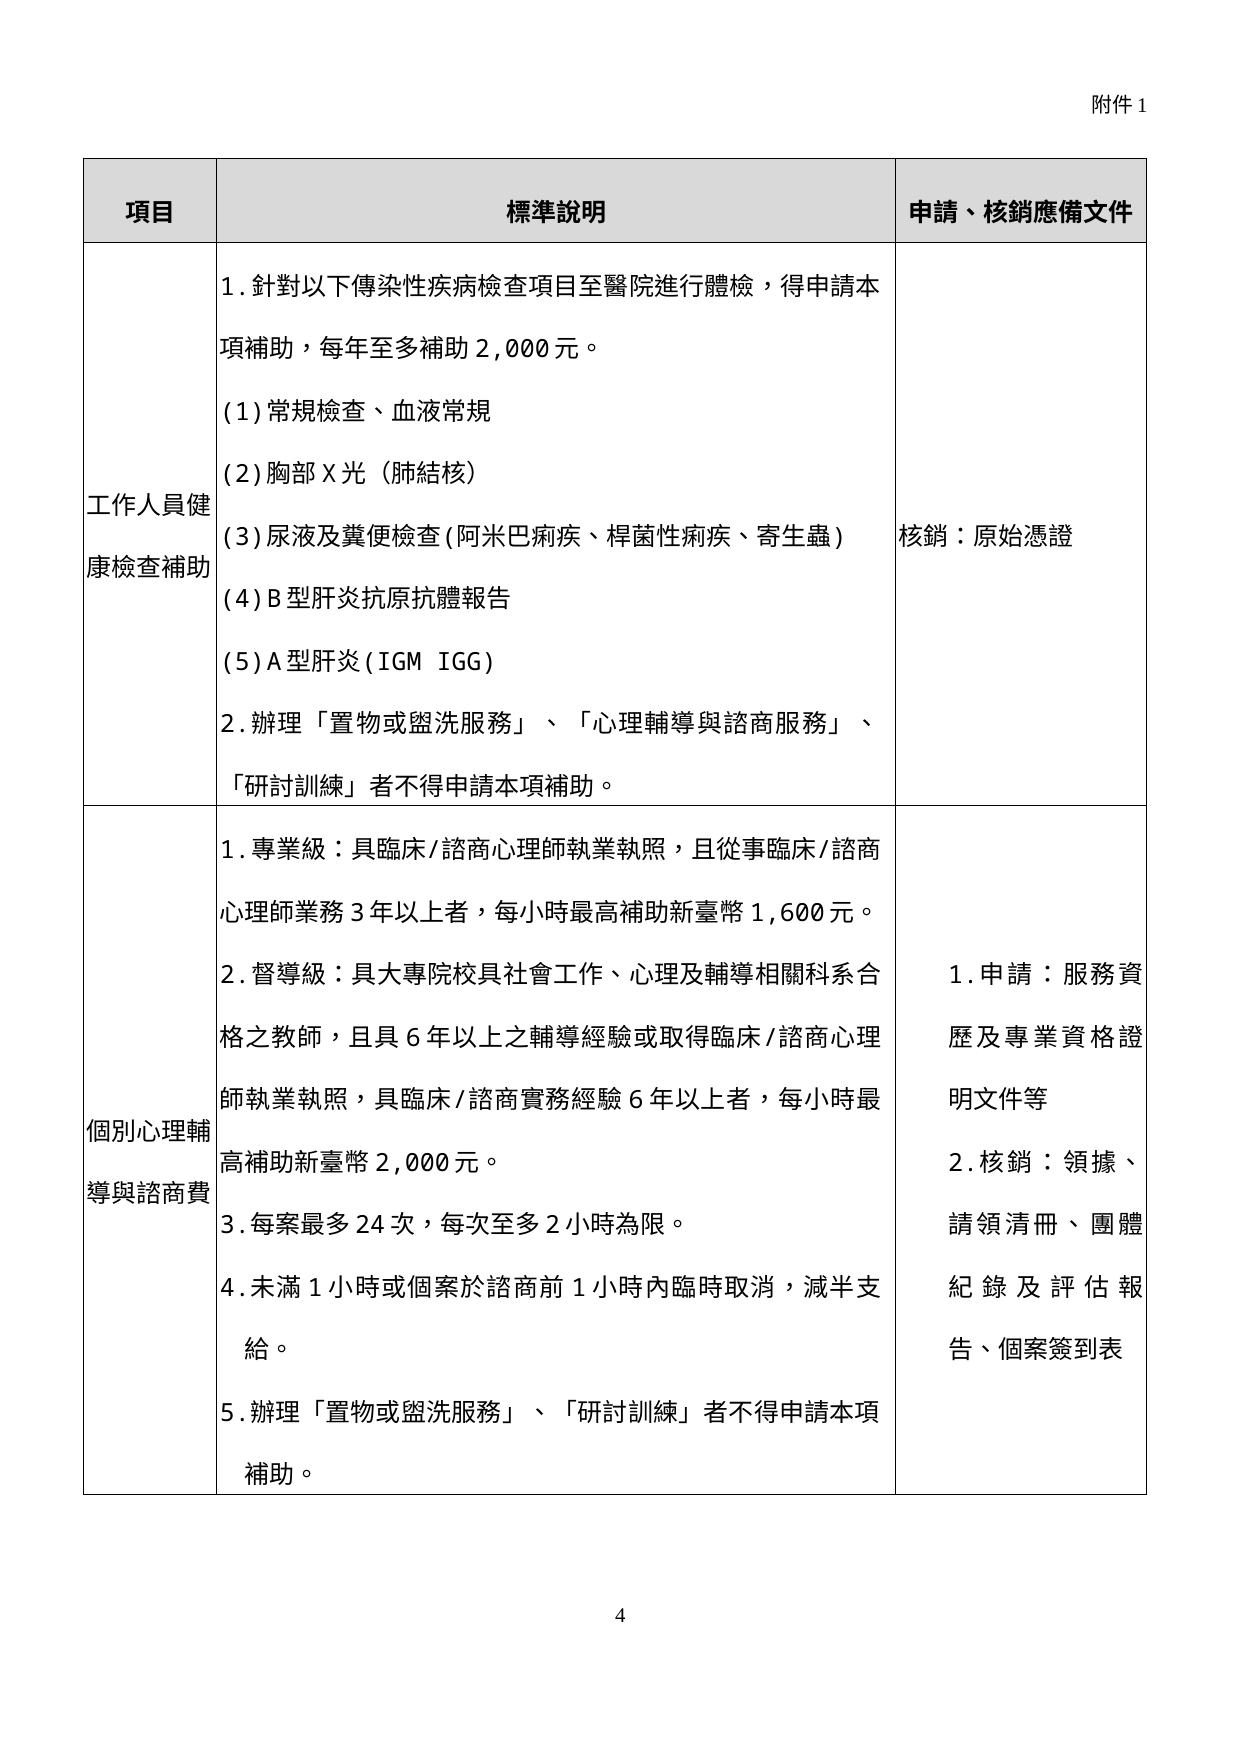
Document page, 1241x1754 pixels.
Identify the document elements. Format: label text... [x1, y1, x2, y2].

table_cell 申請：服務資歷及專業資格證明文件等 核銷：領據、請領清冊、團體紀錄及評估報告、個案簽到表 [896, 806, 1146, 1494]
table_cell 核銷：原始憑證 [896, 243, 1146, 805]
table_cell 針對以下傳染性疾病檢查項目至醫院進行體檢，得申請本項補助，每年至多補助2,000元。 常規檢查、血液常規 胸部X光（肺結核） 尿液及糞便檢查(阿米巴痢疾、桿菌性痢疾、寄生蟲) B型肝炎抗原抗體報告 A型肝炎(IGM IGG) 辦理「置物或盥洗服務」、「心理輔導與諮商服務」、「研討訓練」者不得申請本項補助。 [217, 243, 895, 805]
table_cell 專業級：具臨床/諮商心理師執業執照，且從事臨床/諮商心理師業務3年以上者，每小時最高補助新臺幣1,600元。 督導級：具大專院校具社會工作、心理及輔導相關科系合格之教師，且具6年以上之輔導經驗或取得臨床/諮商心理師執業執照，具臨床/諮商實務經驗6年以上者，每小時最高補助新臺幣2,000元。 每案最多24次，每次至多2小時為限。 未滿1小時或個案於諮商前1小時內臨時取消，減半支給。 辦理「置物或盥洗服務」、「研討訓練」者不得申請本項補助。 [217, 806, 895, 1494]
table_cell 工作人員健康檢查補助 [84, 243, 216, 805]
table_header 標準說明 [217, 159, 895, 242]
table_header 申請、核銷應備文件 [896, 159, 1146, 242]
table_cell 個別心理輔導與諮商費 [84, 806, 216, 1494]
table_header 項目 [84, 159, 216, 242]
